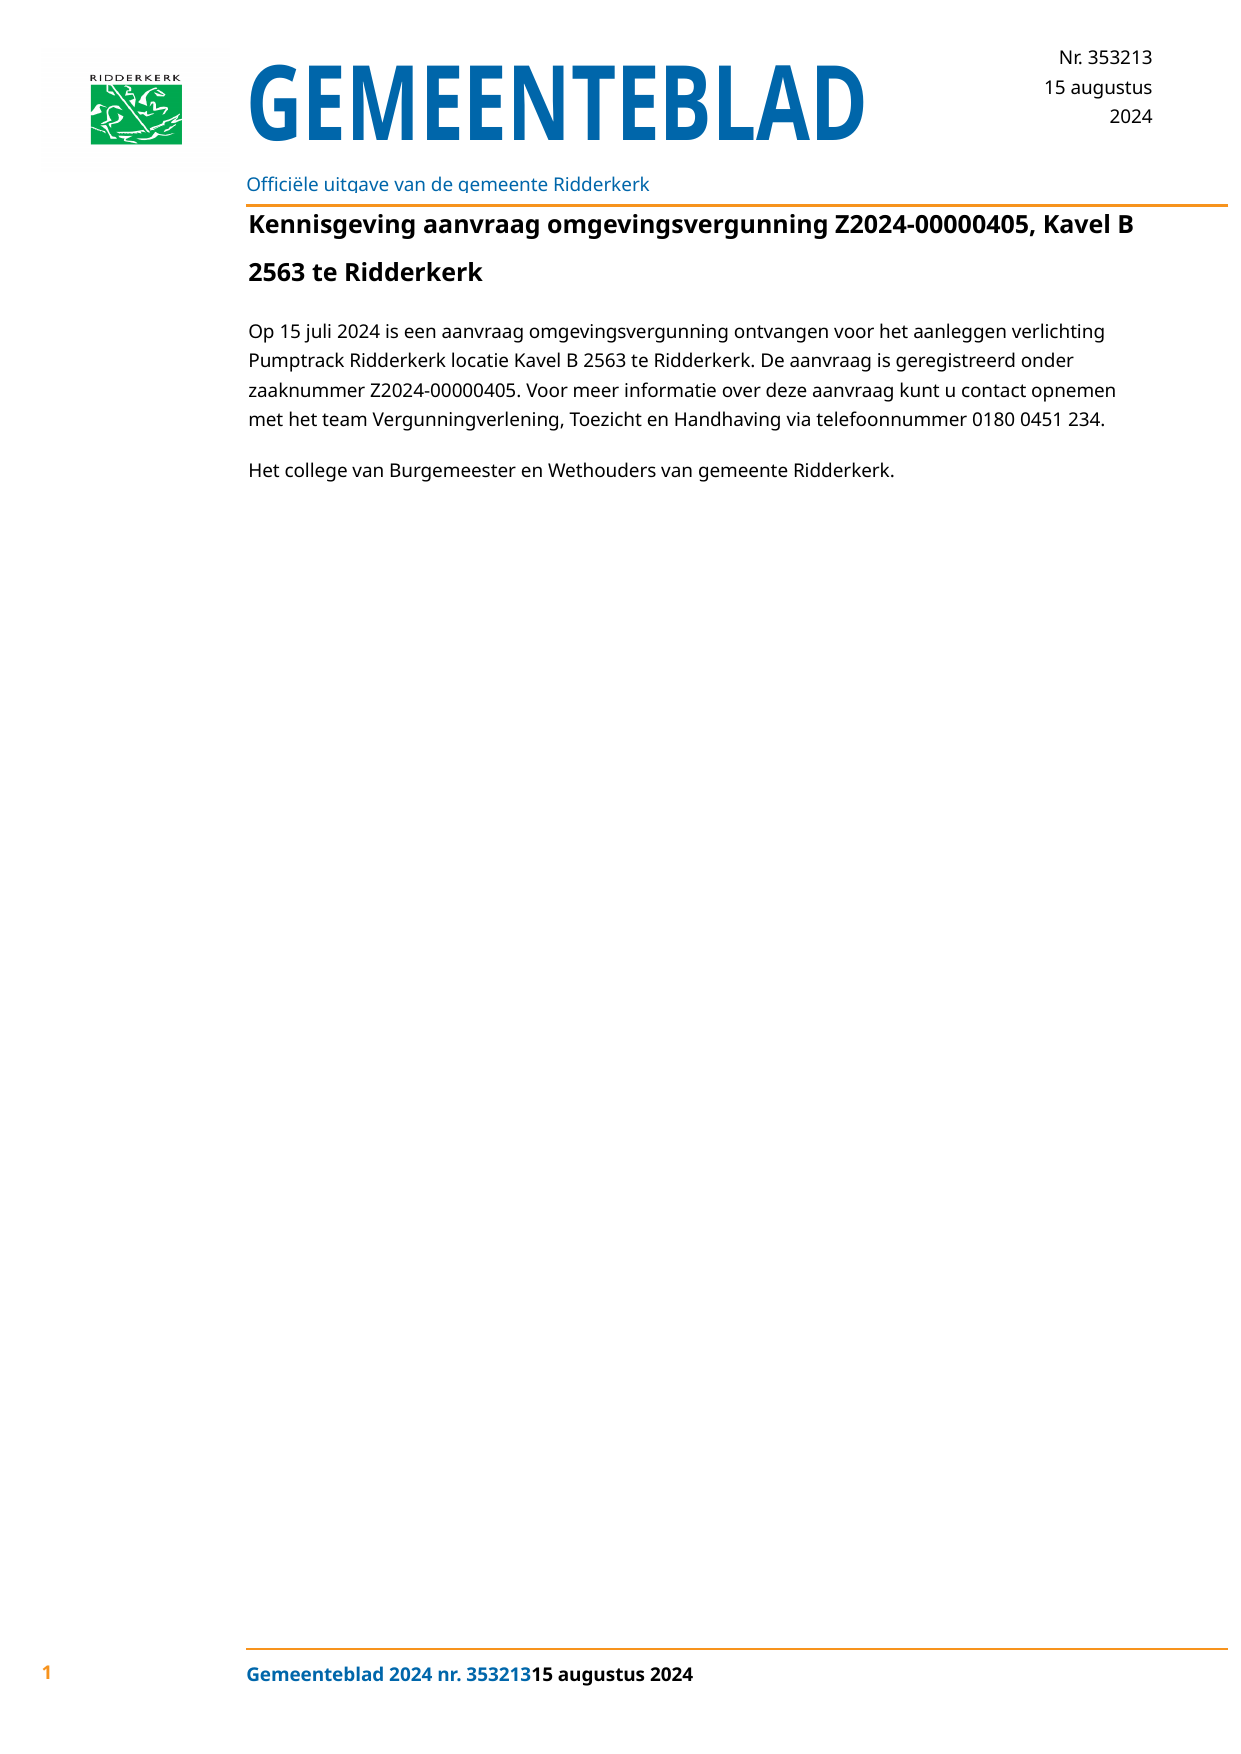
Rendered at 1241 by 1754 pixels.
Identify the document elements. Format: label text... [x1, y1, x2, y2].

text Kennisgeving aanvraag omgevingsvergunning Z2024-00000405, Kavel B 2563 te Ridderkerk [248, 207, 1152, 288]
text Het college van Burgemeester en Wethouders van gemeente Ridderkerk. [248, 457, 1152, 483]
text Op 15 juli 2024 is een aanvraag omgevingsvergunning ontvangen voor het aanleggen verlichting Pumptrack Ridderkerk locatie Kavel B 2563 te Ridderkerk. De aanvraag is geregistreerd onder zaaknummer Z2024-00000405. Voor meer informatie over deze aanvraag kunt u contact opnemen met het team Vergunningverlening, Toezicht en Handhaving via telefoonnummer 0180 0451 234. [248, 318, 1152, 432]
picture [41, 47, 231, 172]
